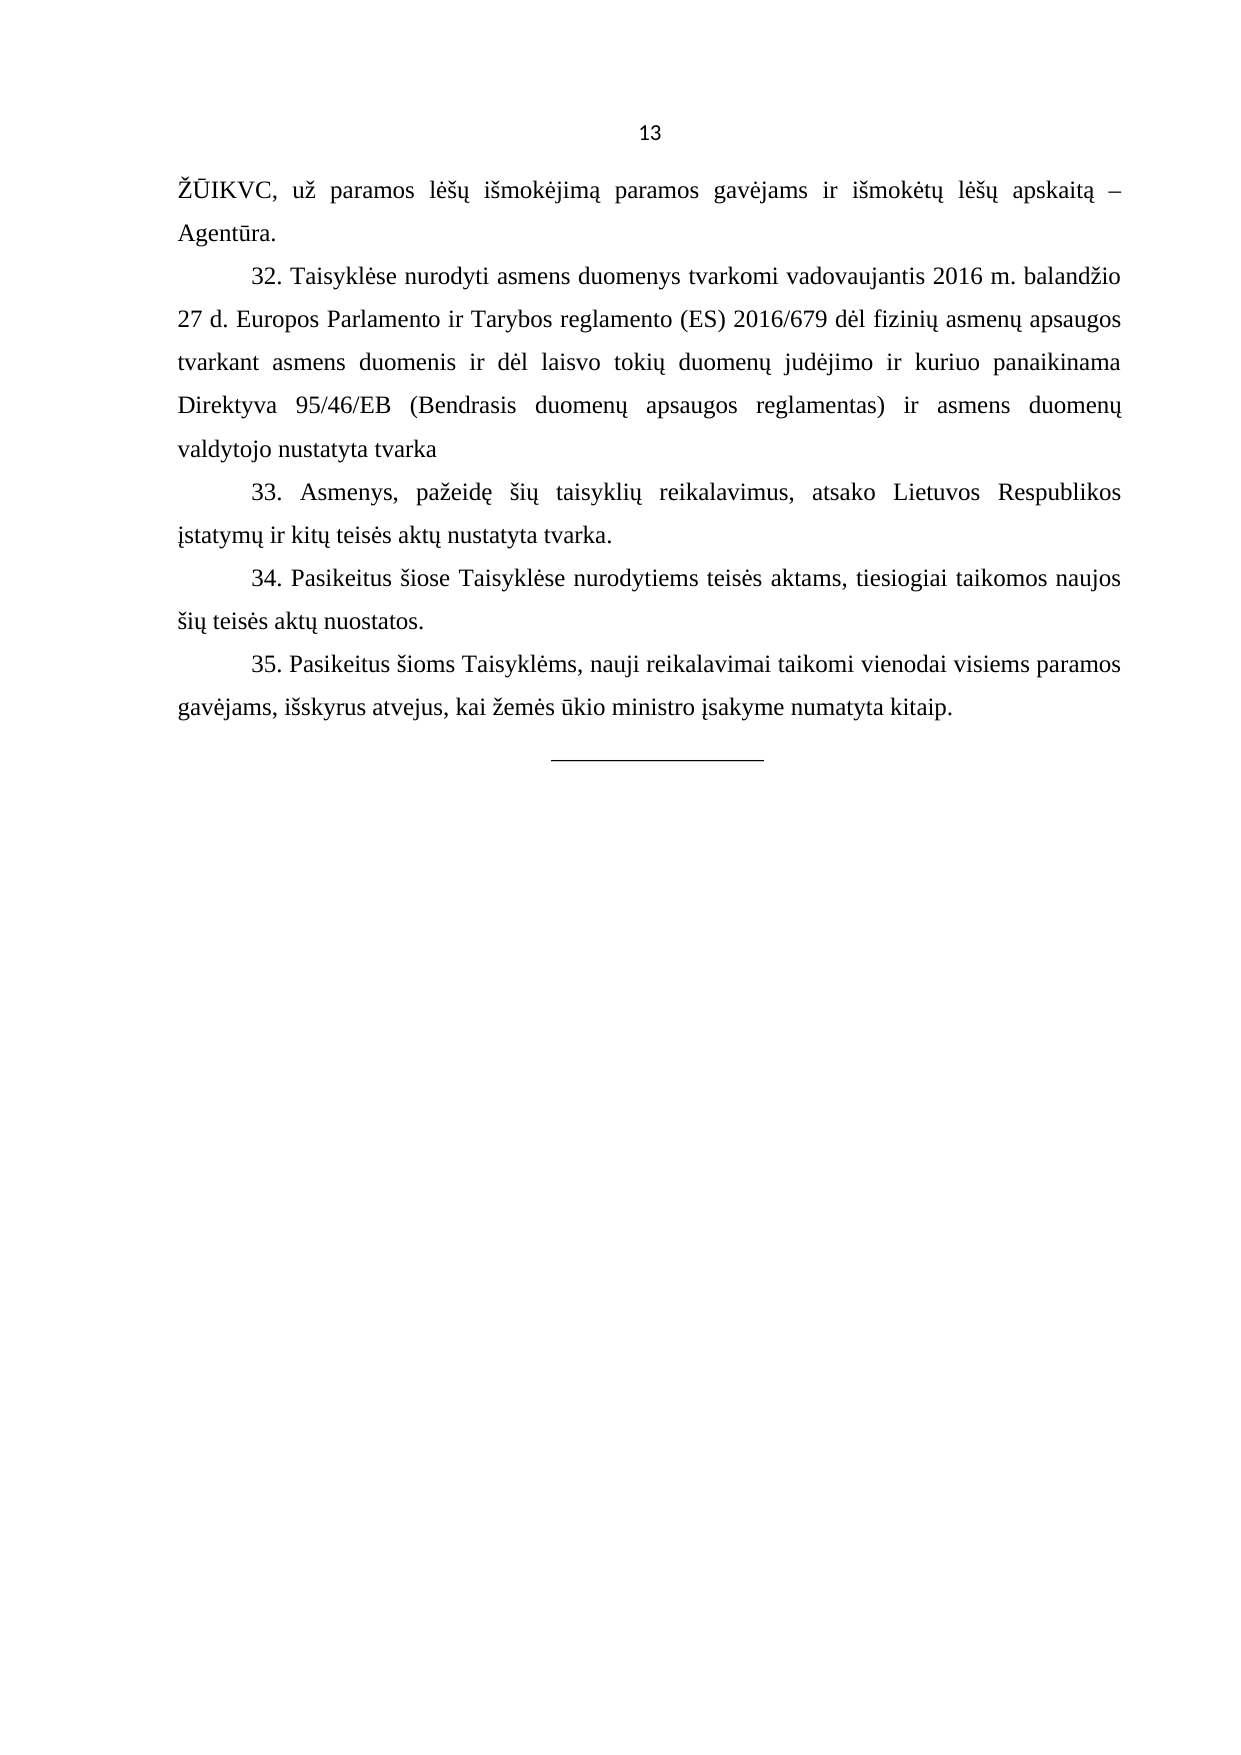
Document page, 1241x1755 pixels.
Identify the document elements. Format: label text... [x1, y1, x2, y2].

text 35. Pasikeitus šioms Taisyklėms, nauji reikalavimai taikomi vienodai visiems paramos gavėjams, išskyrus atvejus, kai žemės ūkio ministro įsakyme numatyta kitaip. [177, 649, 1122, 721]
text 33. Asmenys, pažeidę šių taisyklių reikalavimus, atsako Lietuvos Respublikos įstatymų ir kitų teisės aktų nustatyta tvarka. [177, 477, 1122, 549]
text 34. Pasikeitus šiose Taisyklėse nurodytiems teisės aktams, tiesiogiai taikomos naujos šių teisės aktų nuostatos. [177, 563, 1122, 635]
text ŽŪIKVC, už paramos lėšų išmokėjimą paramos gavėjams ir išmokėtų lėšų apskaitą – Agentūra. [177, 175, 1122, 247]
text 32. Taisyklėse nurodyti asmens duomenys tvarkomi vadovaujantis 2016 m. balandžio 27 d. Europos Parlamento ir Tarybos reglamento (ES) 2016/679 dėl fizinių asmenų apsaugos tvarkant asmens duomenis ir dėl laisvo tokių duomenų judėjimo ir kuriuo panaikinama Direktyva 95/46/EB (Bendrasis duomenų apsaugos reglamentas) ir asmens duomenų valdytojo nustatyta tvarka [177, 261, 1122, 462]
text _________________ [177, 736, 1122, 764]
